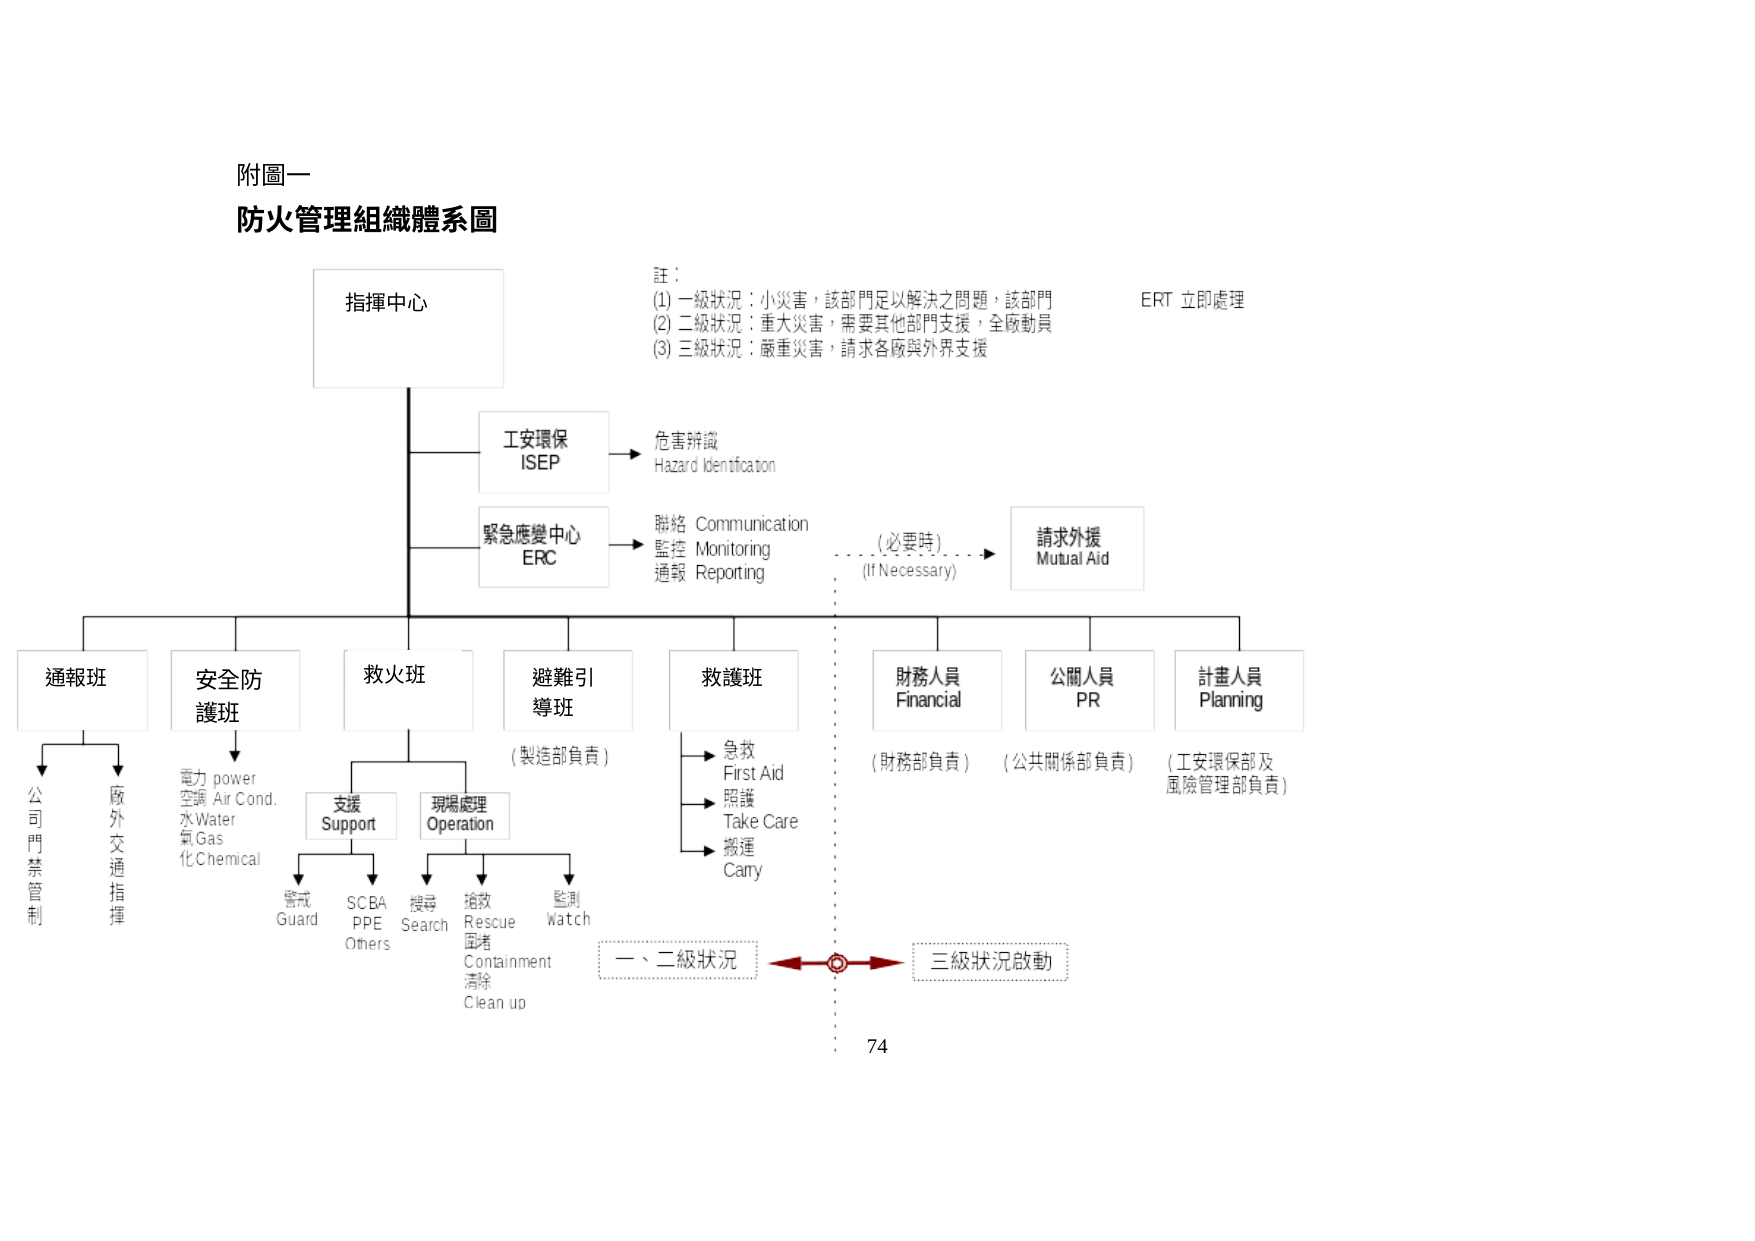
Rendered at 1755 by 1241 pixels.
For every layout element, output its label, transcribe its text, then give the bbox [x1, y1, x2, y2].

text 附圖一 [236, 148, 1518, 193]
text 防火管理組織體系圖 [236, 193, 1518, 239]
